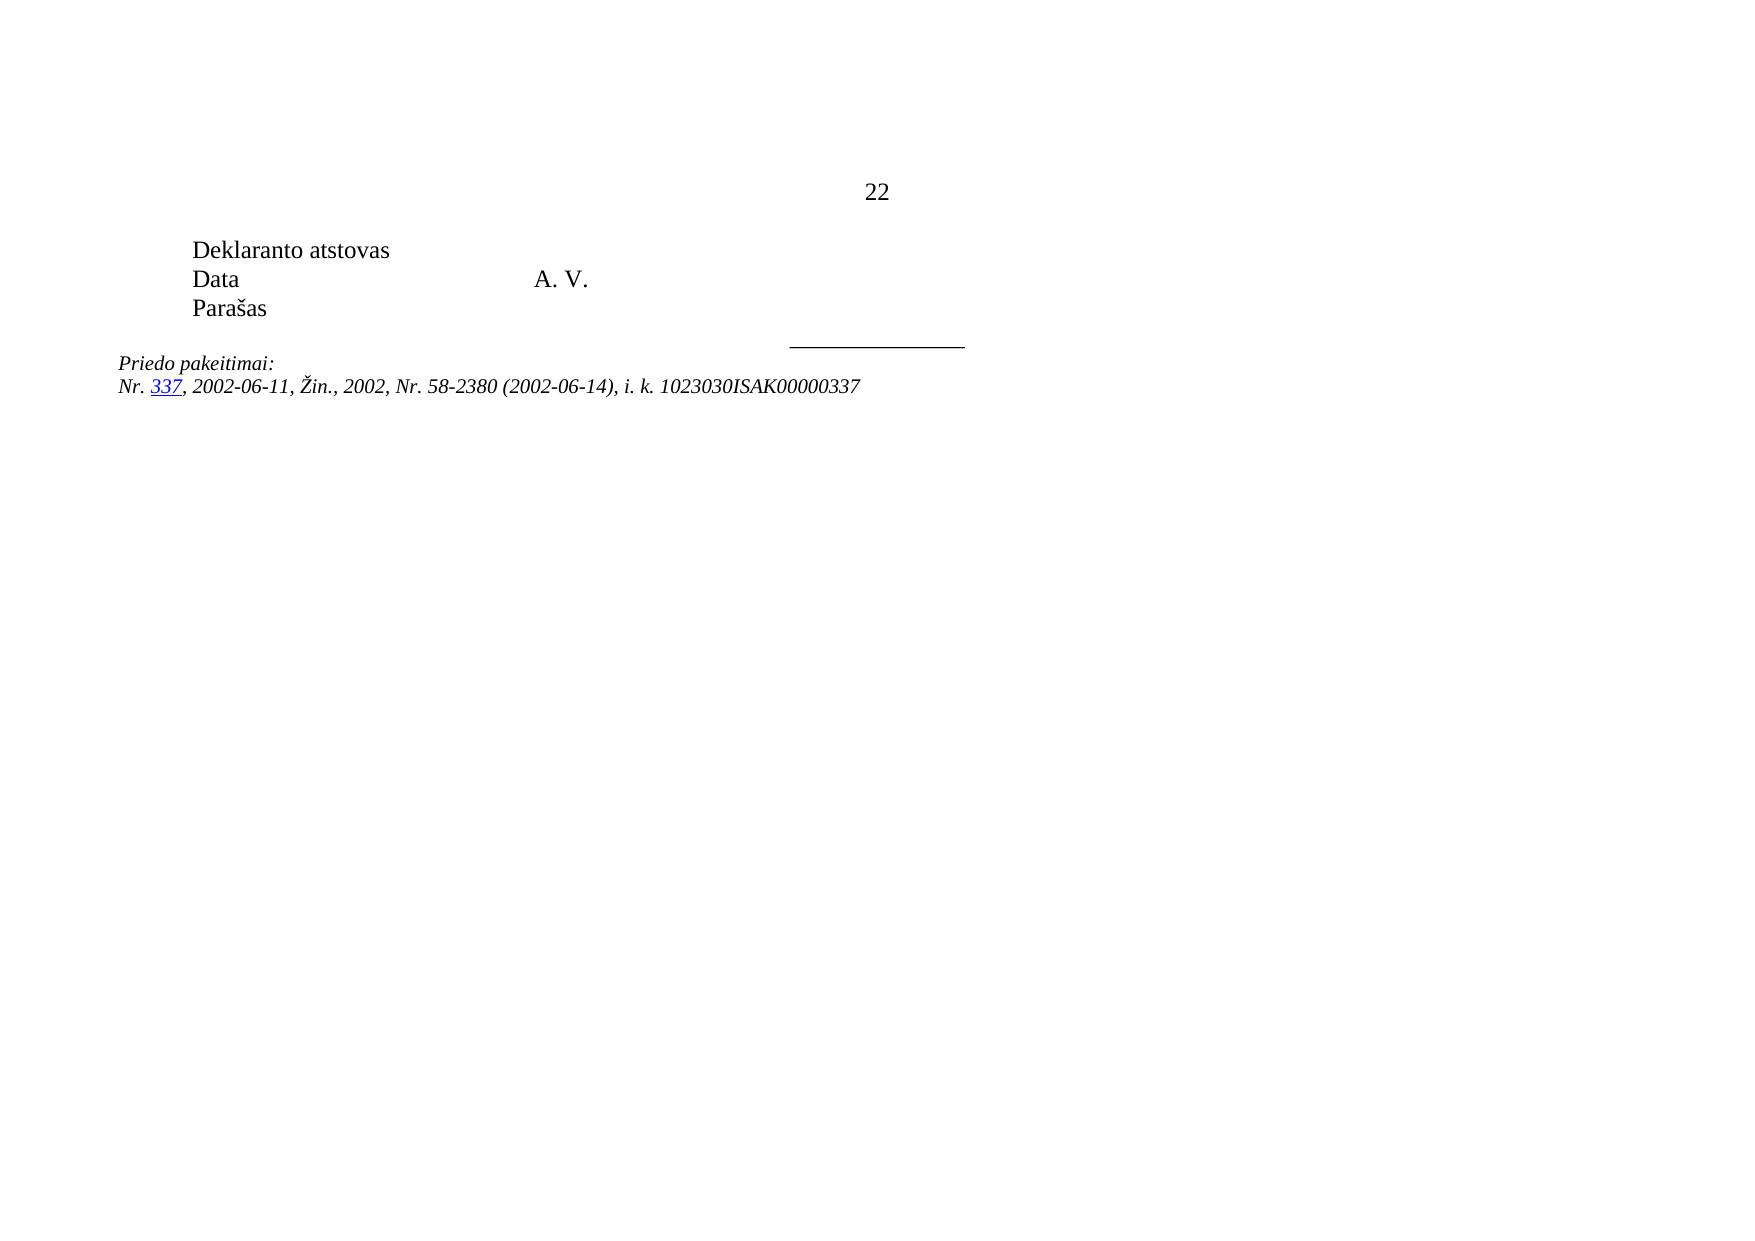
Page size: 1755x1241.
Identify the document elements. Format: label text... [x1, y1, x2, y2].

text ______________ [118, 322, 1636, 350]
text Nr. 337, 2002-06-11, Žin., 2002, Nr. 58-2380 (2002-06-14), i. k. 1023030ISAK00000337 [118, 374, 1636, 398]
text Deklaranto atstovas [118, 235, 1636, 264]
text Data A. V. [118, 264, 1636, 293]
text Parašas [118, 293, 1636, 322]
text Priedo pakeitimai: [118, 350, 1636, 374]
